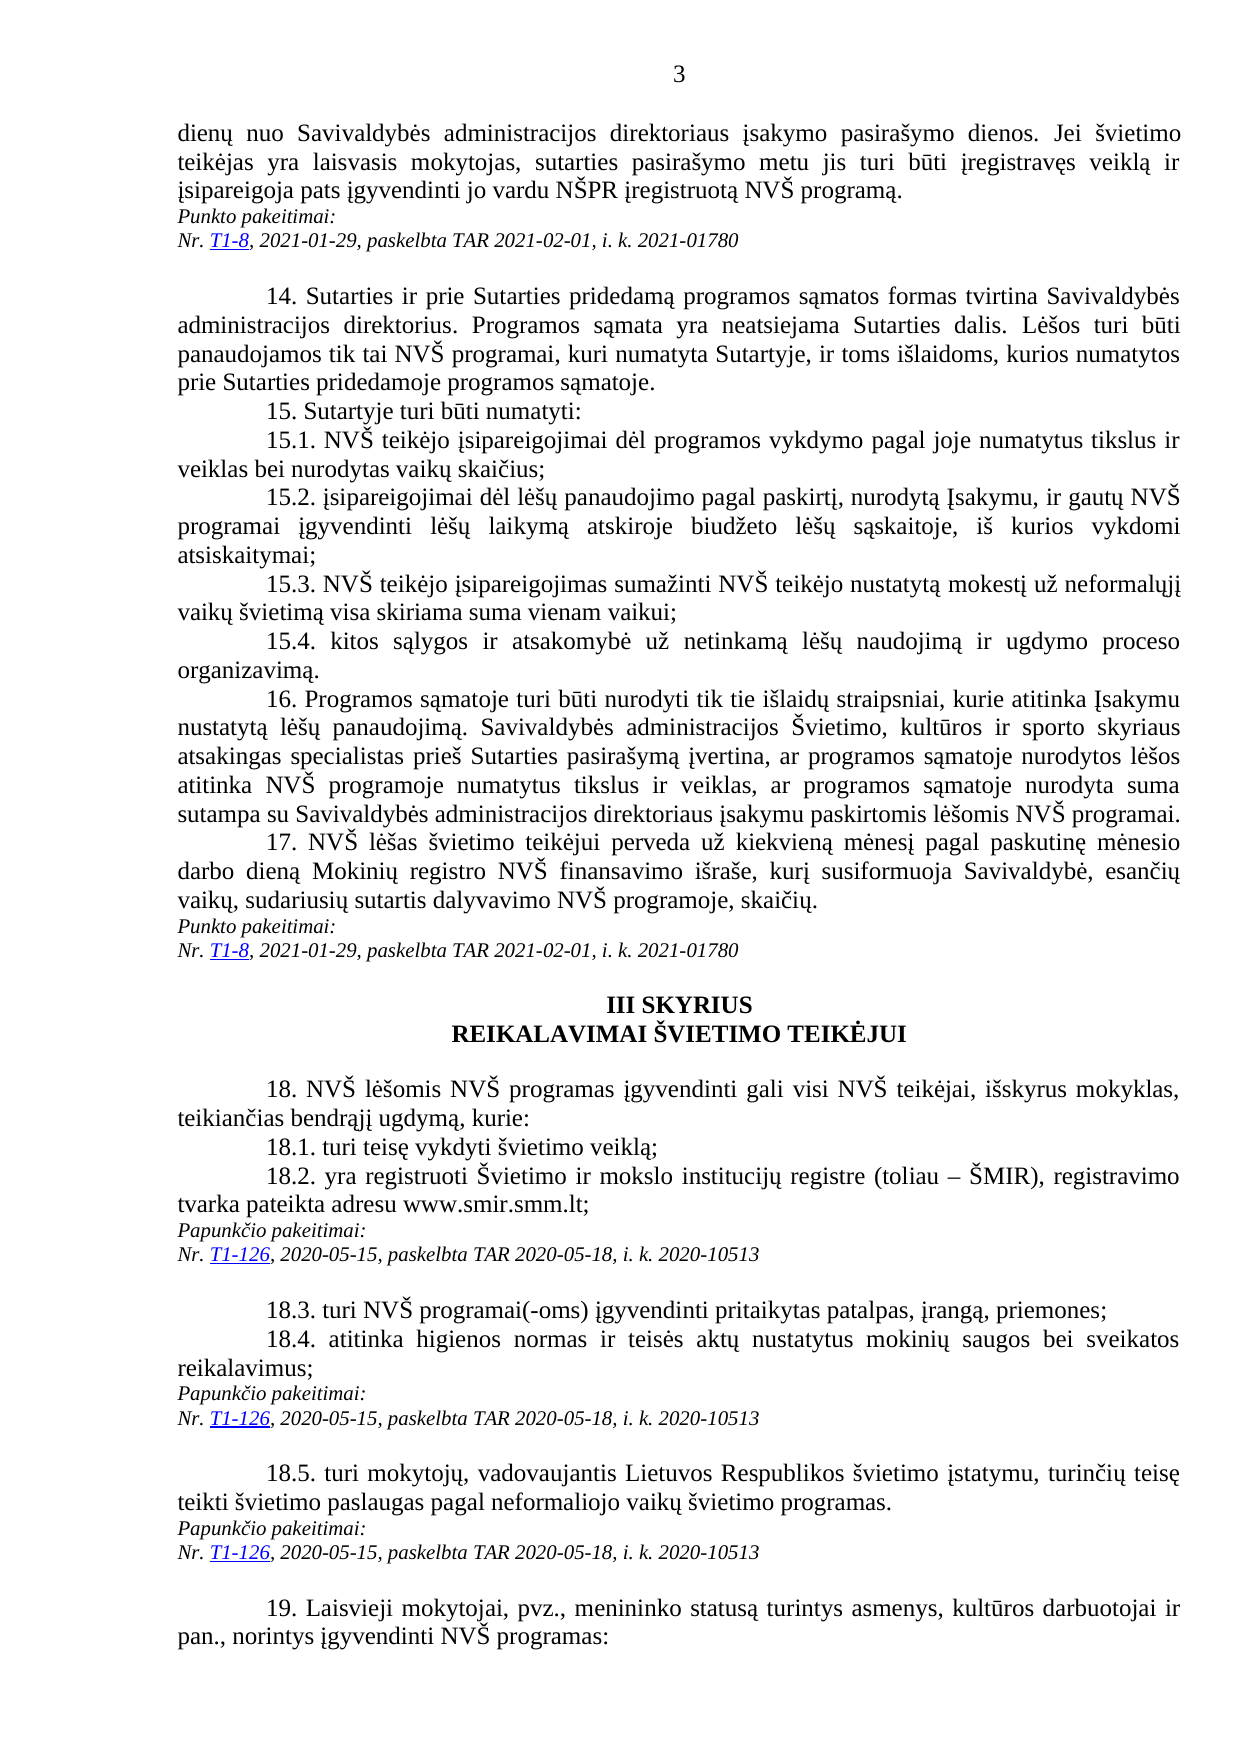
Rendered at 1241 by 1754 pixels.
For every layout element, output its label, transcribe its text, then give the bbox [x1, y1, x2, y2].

text 14. Sutarties ir prie Sutarties pridedamą programos sąmatos formas tvirtina Savivaldybės administracijos direktorius. Programos sąmata yra neatsiejama Sutarties dalis. Lėšos turi būti panaudojamos tik tai NVŠ programai, kuri numatyta Sutartyje, ir toms išlaidoms, kurios numatytos prie Sutarties pridedamoje programos sąmatoje. [177, 281, 1181, 396]
text 15.3. NVŠ teikėjo įsipareigojimas sumažinti NVŠ teikėjo nustatytą mokestį už neformalųjį vaikų švietimą visa skiriama suma vienam vaikui; [177, 569, 1181, 626]
text 15.4. kitos sąlygos ir atsakomybė už netinkamą lėšų naudojimą ir ugdymo proceso organizavimą. [177, 626, 1181, 684]
text Nr. T1-126, 2020-05-15, paskelbta TAR 2020-05-18, i. k. 2020-10513 [177, 1242, 1181, 1266]
text 18.1. turi teisę vykdyti švietimo veiklą; [177, 1132, 1181, 1161]
text 18.3. turi NVŠ programai(-oms) įgyvendinti pritaikytas patalpas, įrangą, priemones; [177, 1295, 1181, 1324]
text 17. NVŠ lėšas švietimo teikėjui perveda už kiekvieną mėnesį pagal paskutinę mėnesio darbo dieną Mokinių registro NVŠ finansavimo išraše, kurį susiformuoja Savivaldybė, esančių vaikų, sudariusių sutartis dalyvavimo NVŠ programoje, skaičių. [177, 827, 1181, 914]
text 18.5. turi mokytojų, vadovaujantis Lietuvos Respublikos švietimo įstatymu, turinčių teisę teikti švietimo paslaugas pagal neformaliojo vaikų švietimo programas. [177, 1458, 1181, 1516]
text 18. NVŠ lėšomis NVŠ programas įgyvendinti gali visi NVŠ teikėjai, išskyrus mokyklas, teikiančias bendrąjį ugdymą, kurie: [177, 1074, 1181, 1132]
text 18.4. atitinka higienos normas ir teisės aktų nustatytus mokinių saugos bei sveikatos reikalavimus; [177, 1324, 1181, 1381]
text Nr. T1-8, 2021-01-29, paskelbta TAR 2021-02-01, i. k. 2021-01780 [177, 228, 1181, 252]
text 15.1. NVŠ teikėjo įsipareigojimai dėl programos vykdymo pagal joje numatytus tikslus ir veiklas bei nurodytas vaikų skaičius; [177, 425, 1181, 482]
text Papunkčio pakeitimai: [177, 1218, 1181, 1242]
text 19. Laisvieji mokytojai, pvz., menininko statusą turintys asmenys, kultūros darbuotojai ir pan., norintys įgyvendinti NVŠ programas: [177, 1593, 1181, 1650]
text 15.2. įsipareigojimai dėl lėšų panaudojimo pagal paskirtį, nurodytą Įsakymu, ir gautų NVŠ programai įgyvendinti lėšų laikymą atskiroje biudžeto lėšų sąskaitoje, iš kurios vykdomi atsiskaitymai; [177, 482, 1181, 569]
text Punkto pakeitimai: [177, 914, 1181, 938]
text Nr. T1-8, 2021-01-29, paskelbta TAR 2021-02-01, i. k. 2021-01780 [177, 938, 1181, 962]
text Nr. T1-126, 2020-05-15, paskelbta TAR 2020-05-18, i. k. 2020-10513 [177, 1540, 1181, 1564]
text III SKYRIUS [177, 991, 1181, 1019]
text Punkto pakeitimai: [177, 204, 1181, 228]
text Papunkčio pakeitimai: [177, 1516, 1181, 1540]
text Papunkčio pakeitimai: [177, 1381, 1181, 1405]
text 16. Programos sąmatoje turi būti nurodyti tik tie išlaidų straipsniai, kurie atitinka Įsakymu nustatytą lėšų panaudojimą. Savivaldybės administracijos Švietimo, kultūros ir sporto skyriaus atsakingas specialistas prieš Sutarties pasirašymą įvertina, ar programos sąmatoje nurodytos lėšos atitinka NVŠ programoje numatytus tikslus ir veiklas, ar programos sąmatoje nurodyta suma sutampa su Savivaldybės administracijos direktoriaus įsakymu paskirtomis lėšomis NVŠ programai. [177, 684, 1181, 827]
text REIKALAVIMAI ŠVIETIMO TEIKĖJUI [177, 1019, 1181, 1048]
text dienų nuo Savivaldybės administracijos direktoriaus įsakymo pasirašymo dienos. Jei švietimo teikėjas yra laisvasis mokytojas, sutarties pasirašymo metu jis turi būti įregistravęs veiklą ir įsipareigoja pats įgyvendinti jo vardu NŠPR įregistruotą NVŠ programą. [177, 118, 1181, 204]
text 18.2. yra registruoti Švietimo ir mokslo institucijų registre (toliau – ŠMIR), registravimo tvarka pateikta adresu www.smir.smm.lt; [177, 1161, 1181, 1218]
text Nr. T1-126, 2020-05-15, paskelbta TAR 2020-05-18, i. k. 2020-10513 [177, 1405, 1181, 1429]
text 15. Sutartyje turi būti numatyti: [177, 396, 1181, 425]
